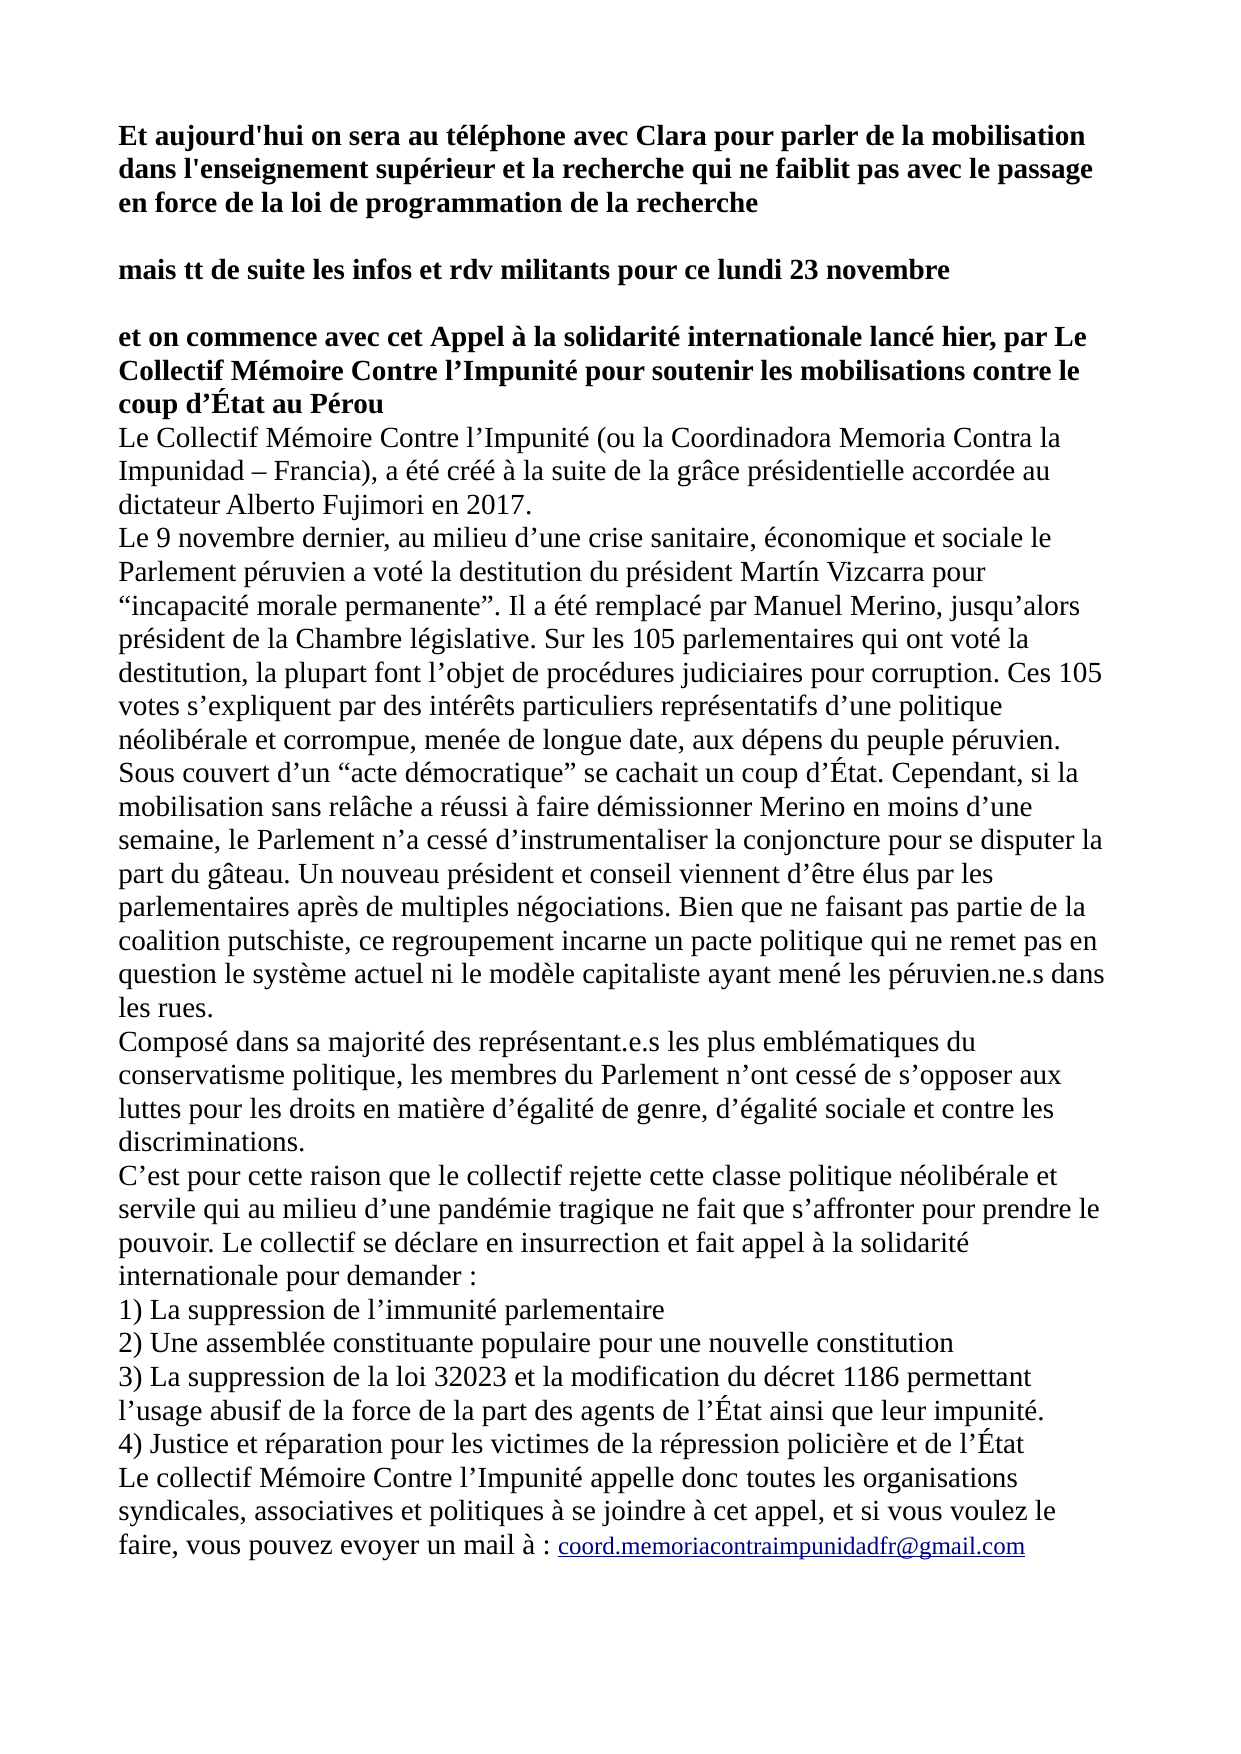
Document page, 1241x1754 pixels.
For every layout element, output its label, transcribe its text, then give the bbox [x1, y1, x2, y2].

text C’est pour cette raison que le collectif rejette cette classe politique néolibérale et servile qui au milieu d’une pandémie tragique ne fait que s’affronter pour prendre le pouvoir. Le collectif se déclare en insurrection et fait appel à la solidarité internationale pour demander : 1) La suppression de l’immunité parlementaire 2) Une assemblée constituante populaire pour une nouvelle constitution 3) La suppression de la loi 32023 et la modification du décret 1186 permettant l’usage abusif de la force de la part des agents de l’État ainsi que leur impunité. 4) Justice et réparation pour les victimes de la répression policière et de l’État [118, 1158, 1122, 1460]
text Et aujourd'hui on sera au téléphone avec Clara pour parler de la mobilisation dans l'enseignement supérieur et la recherche qui ne faiblit pas avec le passage en force de la loi de programmation de la recherche [118, 118, 1122, 219]
text Le collectif Mémoire Contre l’Impunité appelle donc toutes les organisations syndicales, associatives et politiques à se joindre à cet appel, et si vous voulez le faire, vous pouvez evoyer un mail à : coord.memoriacontraimpunidadfr@gmail.com [118, 1460, 1122, 1560]
text mais tt de suite les infos et rdv militants pour ce lundi 23 novembre [118, 252, 1122, 286]
text et on commence avec cet Appel à la solidarité internationale lancé hier, par Le Collectif Mémoire Contre l’Impunité pour soutenir les mobilisations contre le coup d’État au Pérou [118, 319, 1122, 420]
text Le 9 novembre dernier, au milieu d’une crise sanitaire, économique et sociale le Parlement péruvien a voté la destitution du président Martín Vizcarra pour “incapacité morale permanente”. Il a été remplacé par Manuel Merino, jusqu’alors président de la Chambre législative. Sur les 105 parlementaires qui ont voté la destitution, la plupart font l’objet de procédures judiciaires pour corruption. Ces 105 votes s’expliquent par des intérêts particuliers représentatifs d’une politique néolibérale et corrompue, menée de longue date, aux dépens du peuple péruvien. Sous couvert d’un “acte démocratique” se cachait un coup d’État. Cependant, si la mobilisation sans relâche a réussi à faire démissionner Merino en moins d’une semaine, le Parlement n’a cessé d’instrumentaliser la conjoncture pour se disputer la part du gâteau. Un nouveau président et conseil viennent d’être élus par les parlementaires après de multiples négociations. Bien que ne faisant pas partie de la coalition putschiste, ce regroupement incarne un pacte politique qui ne remet pas en question le système actuel ni le modèle capitaliste ayant mené les péruvien.ne.s dans les rues. [118, 521, 1122, 1024]
text Composé dans sa majorité des représentant.e.s les plus emblématiques du conservatisme politique, les membres du Parlement n’ont cessé de s’opposer aux luttes pour les droits en matière d’égalité de genre, d’égalité sociale et contre les discriminations. [118, 1024, 1122, 1158]
text Le Collectif Mémoire Contre l’Impunité (ou la Coordinadora Memoria Contra la Impunidad – Francia), a été créé à la suite de la grâce présidentielle accordée au dictateur Alberto Fujimori en 2017. [118, 420, 1122, 521]
